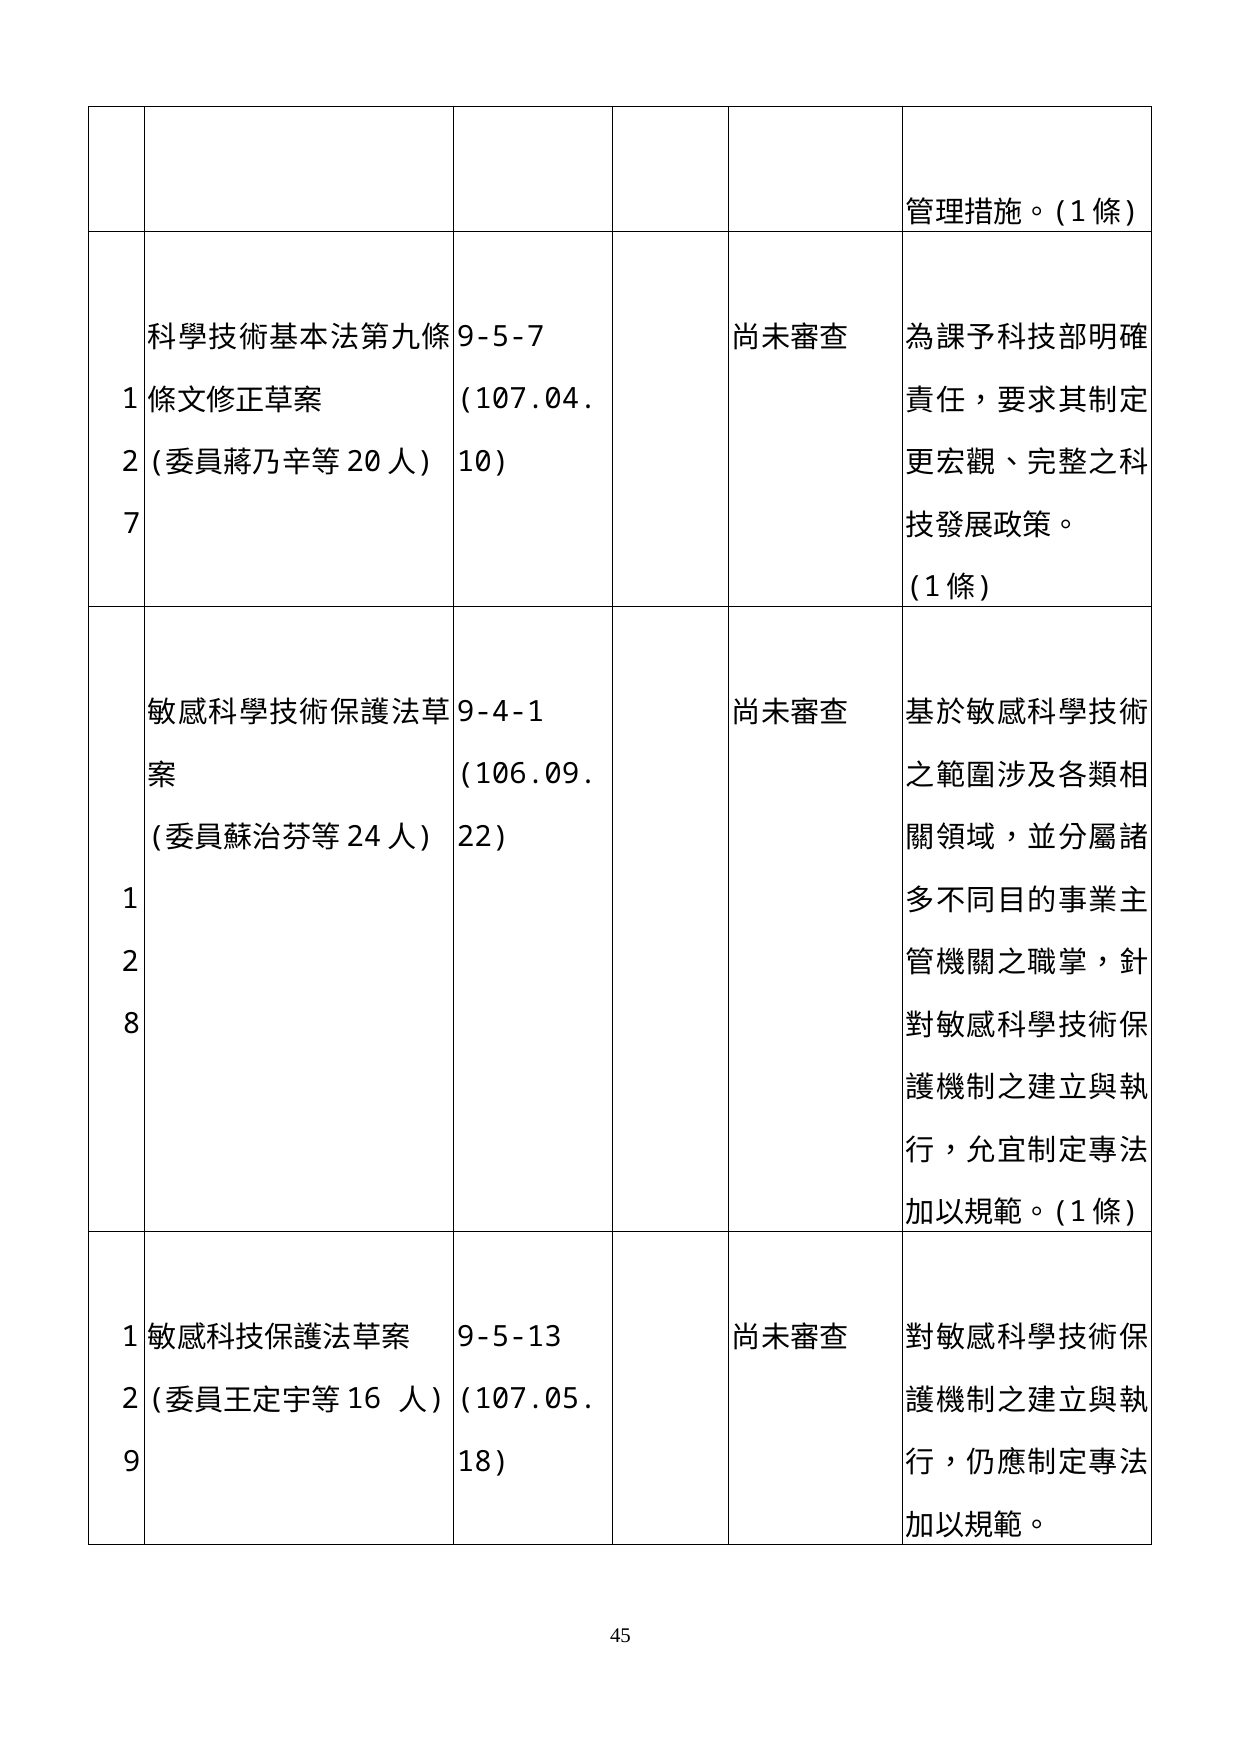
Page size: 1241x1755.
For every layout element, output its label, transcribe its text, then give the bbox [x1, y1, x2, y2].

table_cell [145, 107, 453, 231]
table_cell 9-5-7 (107.04.10) [454, 232, 612, 606]
table_cell 對敏感科學技術保護機制之建立與執行，仍應制定專法加以規範。 [903, 1232, 1151, 1543]
table_cell [89, 1232, 144, 1543]
table_cell [613, 107, 728, 231]
table_cell 敏感科技保護法草案 (委員王定宇等16 人) [145, 1232, 453, 1543]
table_cell 尚未審查 [729, 1232, 902, 1543]
table_cell 9-4-1 (106.09.22) [454, 607, 612, 1231]
table_cell 科學技術基本法第九條條文修正草案 (委員蔣乃辛等20人) [145, 232, 453, 606]
table_cell [613, 232, 728, 606]
table_cell [613, 607, 728, 1231]
table_cell 為課予科技部明確責任，要求其制定更宏觀、完整之科技發展政策。 (1條) [903, 232, 1151, 606]
table_cell [729, 107, 902, 231]
table_cell 9-5-13 (107.05.18) [454, 1232, 612, 1543]
table_cell [89, 232, 144, 606]
table_cell [89, 107, 144, 231]
table_cell 敏感科學技術保護法草案 (委員蘇治芬等24人) [145, 607, 453, 1231]
table_cell 尚未審查 [729, 232, 902, 606]
table_cell 管理措施。(1條) [903, 107, 1151, 231]
table_cell 基於敏感科學技術之範圍涉及各類相關領域，並分屬諸多不同目的事業主管機關之職掌，針對敏感科學技術保護機制之建立與執行，允宜制定專法加以規範。(1條) [903, 607, 1151, 1231]
table_cell [89, 607, 144, 1231]
table_cell [454, 107, 612, 231]
table_cell [613, 1232, 728, 1543]
table_cell 尚未審查 [729, 607, 902, 1231]
